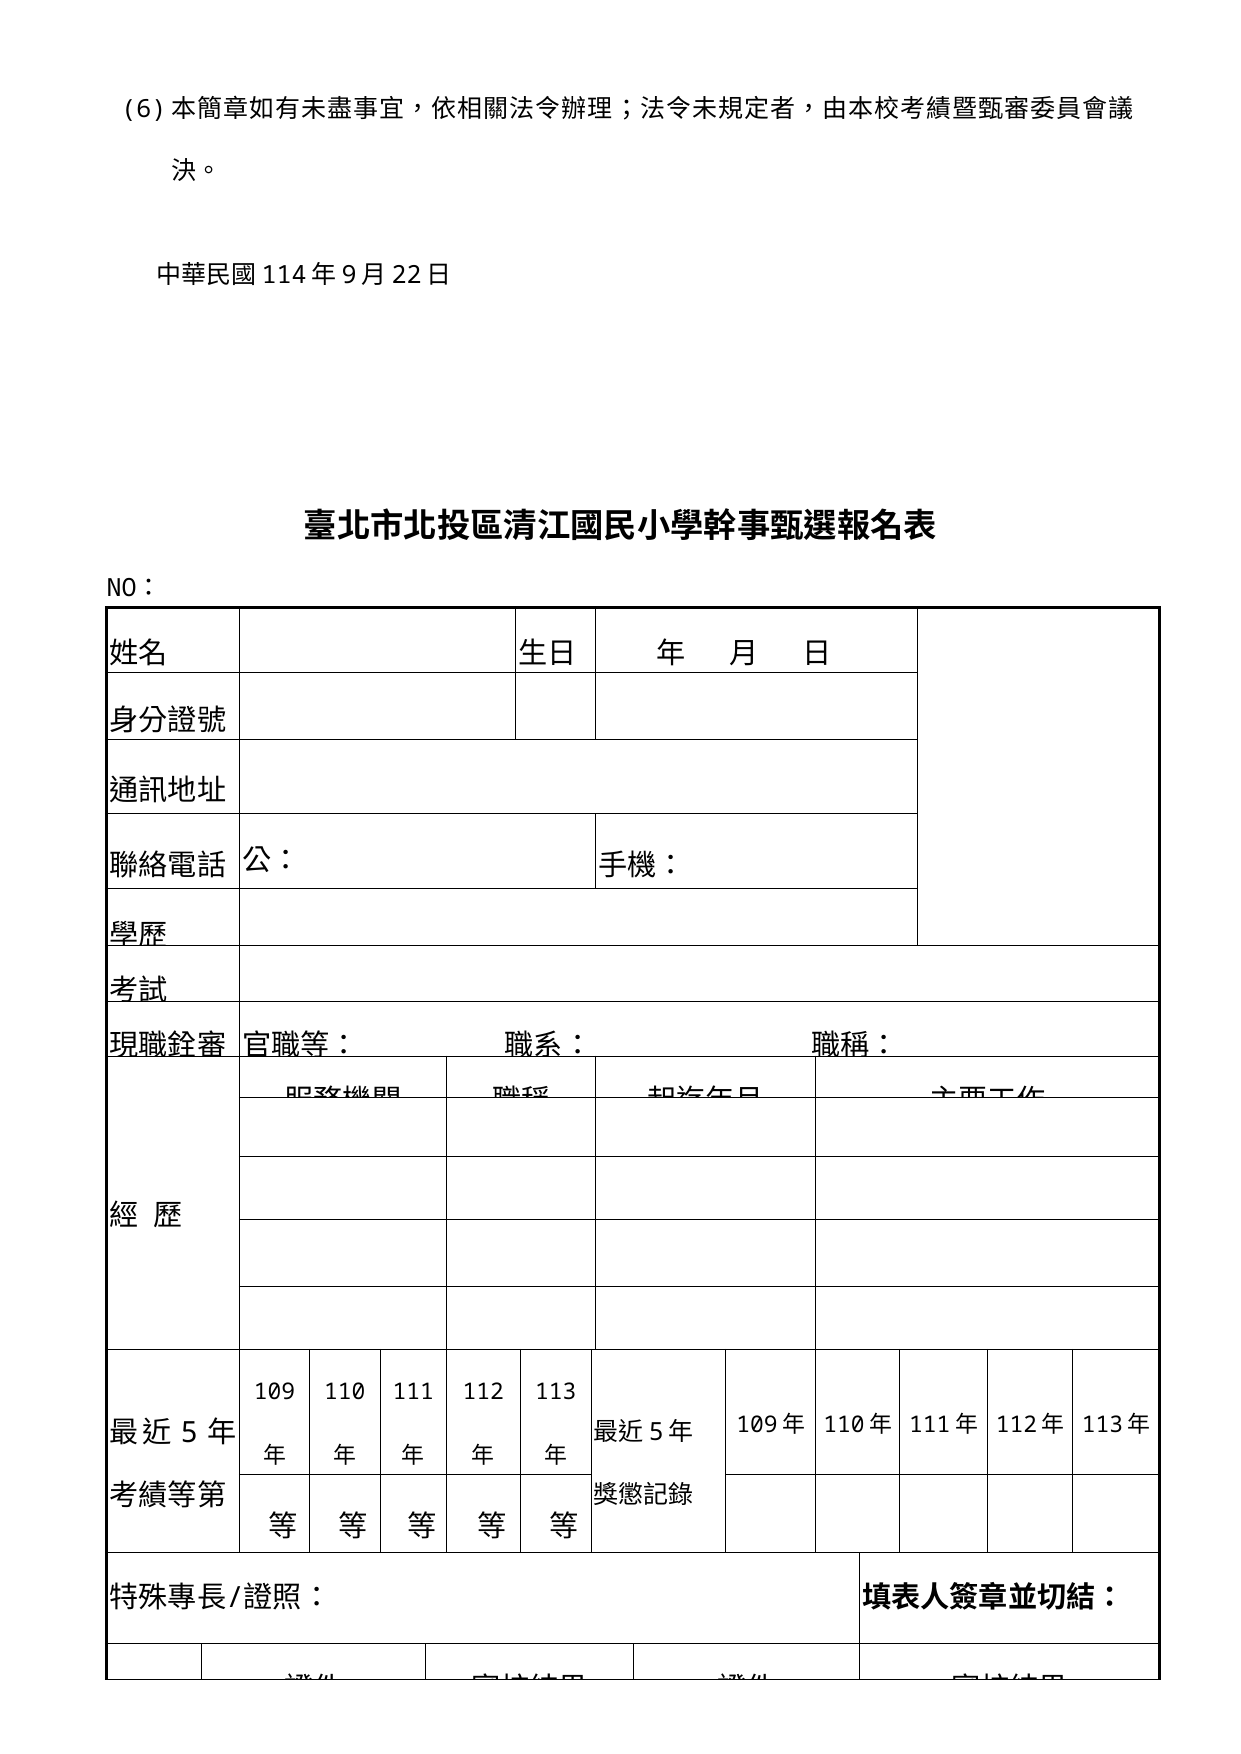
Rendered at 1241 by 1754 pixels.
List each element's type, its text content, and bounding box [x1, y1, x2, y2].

table_cell [240, 673, 515, 739]
table_cell 最近5年考績等第 [108, 1350, 239, 1552]
table_cell 審核結果 [426, 1644, 633, 1679]
table_cell [726, 1475, 815, 1552]
table_cell 證件 [634, 1644, 859, 1679]
table_cell 學歷 [108, 889, 239, 945]
table_cell 填表人簽章並切結： [860, 1553, 1158, 1643]
table_cell 113年 [1073, 1350, 1158, 1474]
table_cell 109年 [240, 1350, 309, 1474]
table_cell 手機： [596, 814, 917, 887]
table_cell [240, 1157, 446, 1219]
table_cell 現職銓審 [108, 1002, 239, 1056]
table_cell [240, 946, 1158, 1001]
table_cell 聯絡電話 [108, 814, 239, 887]
table_cell [816, 1287, 1158, 1349]
table_cell [240, 889, 917, 945]
table_header 生日 [516, 609, 595, 672]
table_cell [447, 1287, 595, 1349]
table_cell 最近5年 獎懲記錄 [592, 1350, 725, 1552]
table_cell [1073, 1475, 1158, 1552]
table_cell 考試 [108, 946, 239, 1001]
table_cell 官職等： 職系： 職稱： [240, 1002, 1158, 1056]
table_cell [596, 673, 917, 739]
table_cell [240, 1220, 446, 1286]
table_cell [240, 1098, 446, 1156]
table_cell 審核結果 [860, 1644, 1158, 1679]
table_cell 等 [381, 1475, 446, 1552]
table_cell 109年 [726, 1350, 815, 1474]
table_header [918, 609, 1158, 945]
table_cell 主要工作 [816, 1057, 1158, 1097]
table_cell 等 [240, 1475, 309, 1552]
table_cell 113年 [521, 1350, 591, 1474]
table_cell [240, 1287, 446, 1349]
table_cell 經 歷 [108, 1057, 239, 1349]
table_cell [596, 1220, 815, 1286]
table_cell 職稱 [447, 1057, 595, 1097]
table_header [240, 609, 515, 672]
table_cell [108, 1644, 201, 1679]
table_cell [516, 673, 595, 739]
table_cell [816, 1475, 899, 1552]
table_cell 111年 [900, 1350, 987, 1474]
table_cell 證件 [202, 1644, 425, 1679]
table_cell [988, 1475, 1072, 1552]
text 中華民國114年9月22日 [106, 231, 1134, 294]
table_cell [816, 1220, 1158, 1286]
table_cell [816, 1098, 1158, 1156]
table_cell 身分證號 [108, 673, 239, 739]
table_cell [816, 1157, 1158, 1219]
table_cell [596, 1157, 815, 1219]
table_cell 公： 私： [240, 814, 595, 887]
text NO： [106, 544, 1134, 606]
table_cell 110年 [310, 1350, 380, 1474]
table_cell 起迄年月 [596, 1057, 815, 1097]
table_cell 112年 [988, 1350, 1072, 1474]
table_cell [596, 1098, 815, 1156]
table_cell [240, 740, 917, 813]
table_cell 111年 [381, 1350, 446, 1474]
list 本簡章如有未盡事宜，依相關法令辦理；法令未規定者，由本校考績暨甄審委員會議決。 [121, 64, 1134, 189]
table_cell 等 [310, 1475, 380, 1552]
table_cell 等 [447, 1475, 520, 1552]
table_cell 通訊地址 [108, 740, 239, 813]
table_cell [900, 1475, 987, 1552]
table_cell 等 [521, 1475, 591, 1552]
table_cell 112年 [447, 1350, 520, 1474]
table_cell [596, 1287, 815, 1349]
table_cell [447, 1098, 595, 1156]
table_cell [447, 1157, 595, 1219]
table_cell 服務機關 [240, 1057, 446, 1097]
table_cell 110年 [816, 1350, 899, 1474]
table_cell [447, 1220, 595, 1286]
table_header 姓名 [108, 609, 239, 672]
text 臺北市北投區清江國民小學幹事甄選報名表 [106, 481, 1134, 544]
table_cell 特殊專長/證照： [108, 1553, 859, 1643]
table_header 年 月 日 [596, 609, 917, 672]
